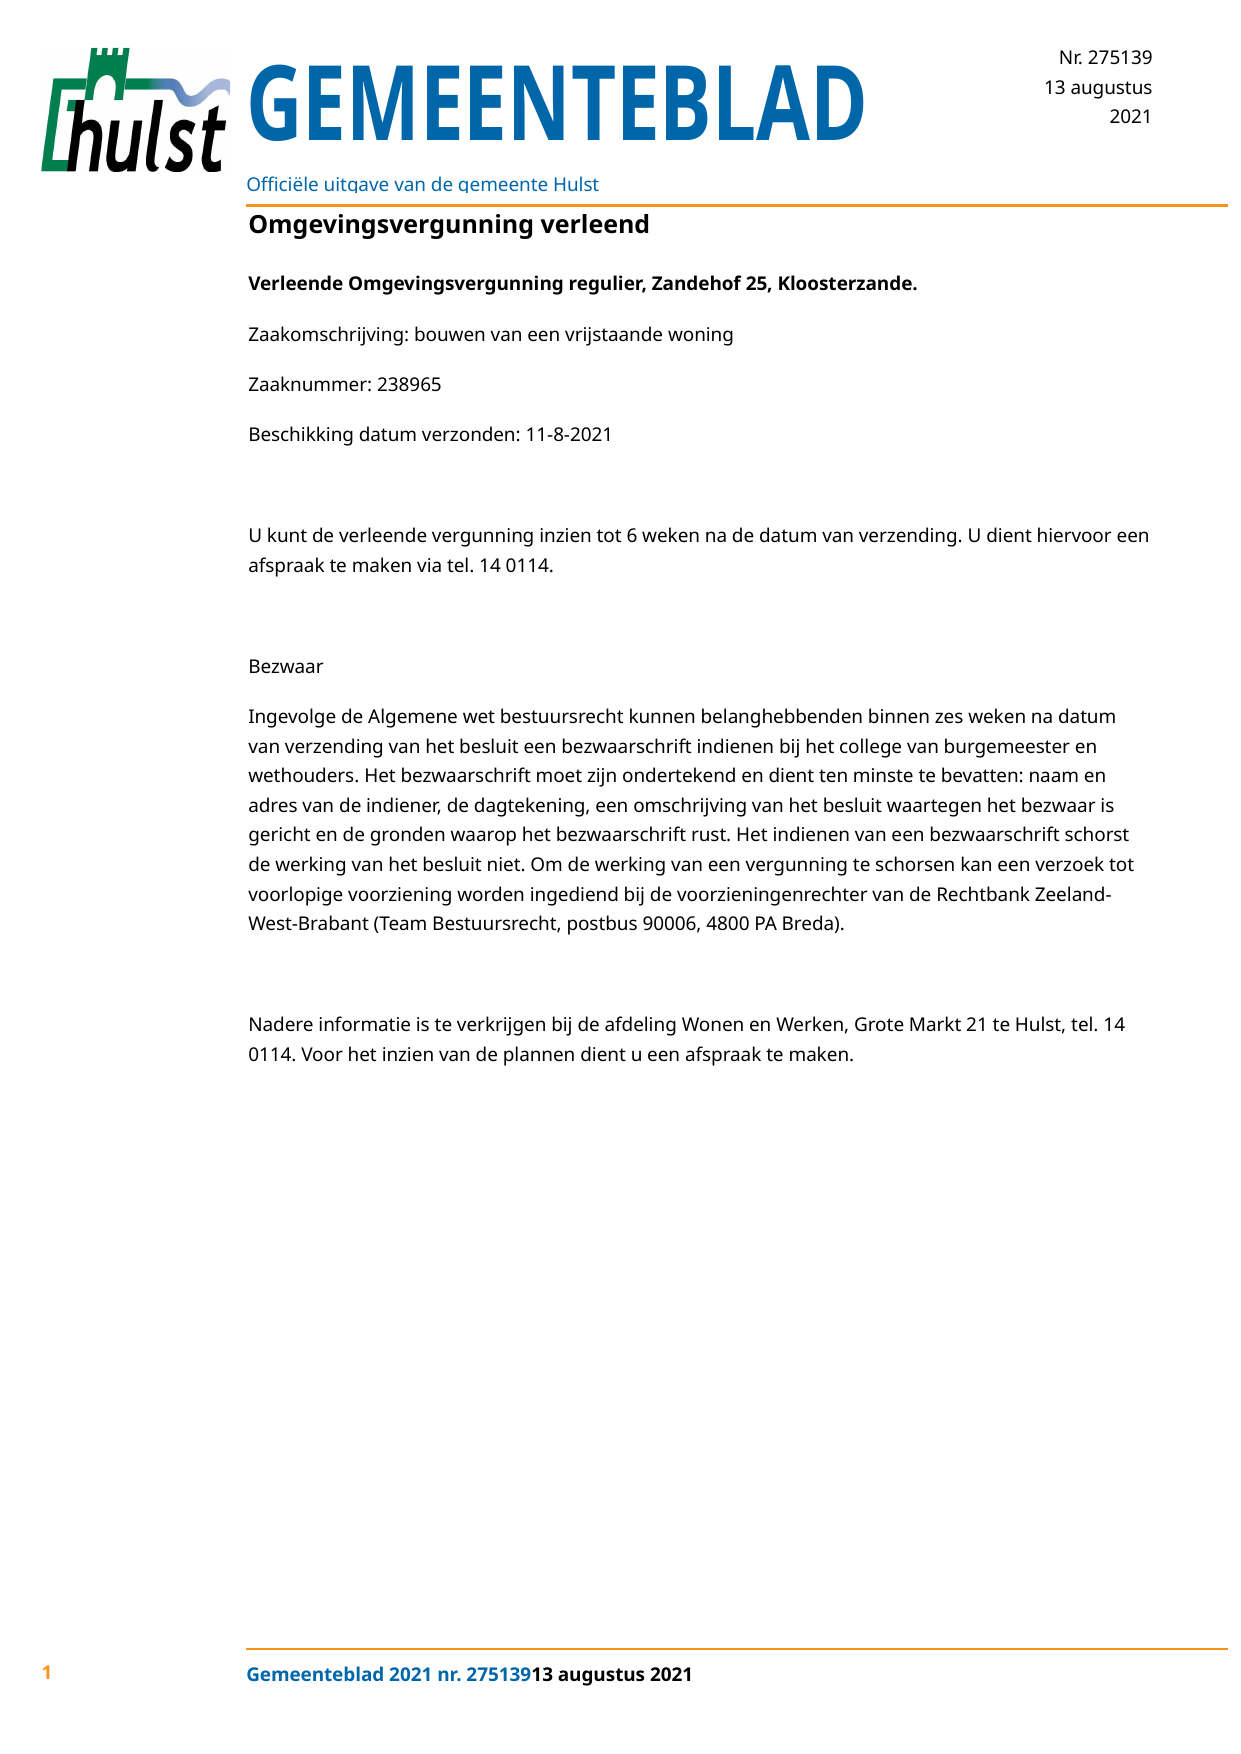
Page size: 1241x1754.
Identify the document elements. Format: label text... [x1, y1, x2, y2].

text Nadere informatie is te verkrijgen bij de afdeling Wonen en Werken, Grote Markt 21 te Hulst, tel. 14 0114. Voor het inzien van de plannen dient u een afspraak te maken. [248, 1011, 1152, 1066]
text Verleende Omgevingsvergunning regulier, Zandehof 25, Kloosterzande. [248, 270, 1152, 296]
picture [41, 47, 231, 172]
text Zaakomschrijving: bouwen van een vrijstaande woning [248, 321, 1152, 346]
text Omgevingsvergunning verleend [248, 207, 1152, 241]
text Zaaknummer: 238965 [248, 371, 1152, 397]
text Ingevolge de Algemene wet bestuursrecht kunnen belanghebbenden binnen zes weken na datum van verzending van het besluit een bezwaarschrift indienen bij het college van burgemeester en wethouders. Het bezwaarschrift moet zijn ondertekend en dient ten minste te bevatten: naam en adres van de indiener, de dagtekening, een omschrijving van het besluit waartegen het bezwaar is gericht en de gronden waarop het bezwaarschrift rust. Het indienen van een bezwaarschrift schorst de werking van het besluit niet. Om de werking van een vergunning te schorsen kan een verzoek tot voorlopige voorziening worden ingediend bij de voorzieningenrechter van de Rechtbank Zeeland-West-Brabant (Team Bestuursrecht, postbus 90006, 4800 PA Breda). [248, 703, 1152, 936]
text U kunt de verleende vergunning inzien tot 6 weken na de datum van verzending. U dient hiervoor een afspraak te maken via tel. 14 0114. [248, 522, 1152, 578]
text Beschikking datum verzonden: 11-8-2021 [248, 422, 1152, 447]
text Bezwaar [248, 653, 1152, 678]
